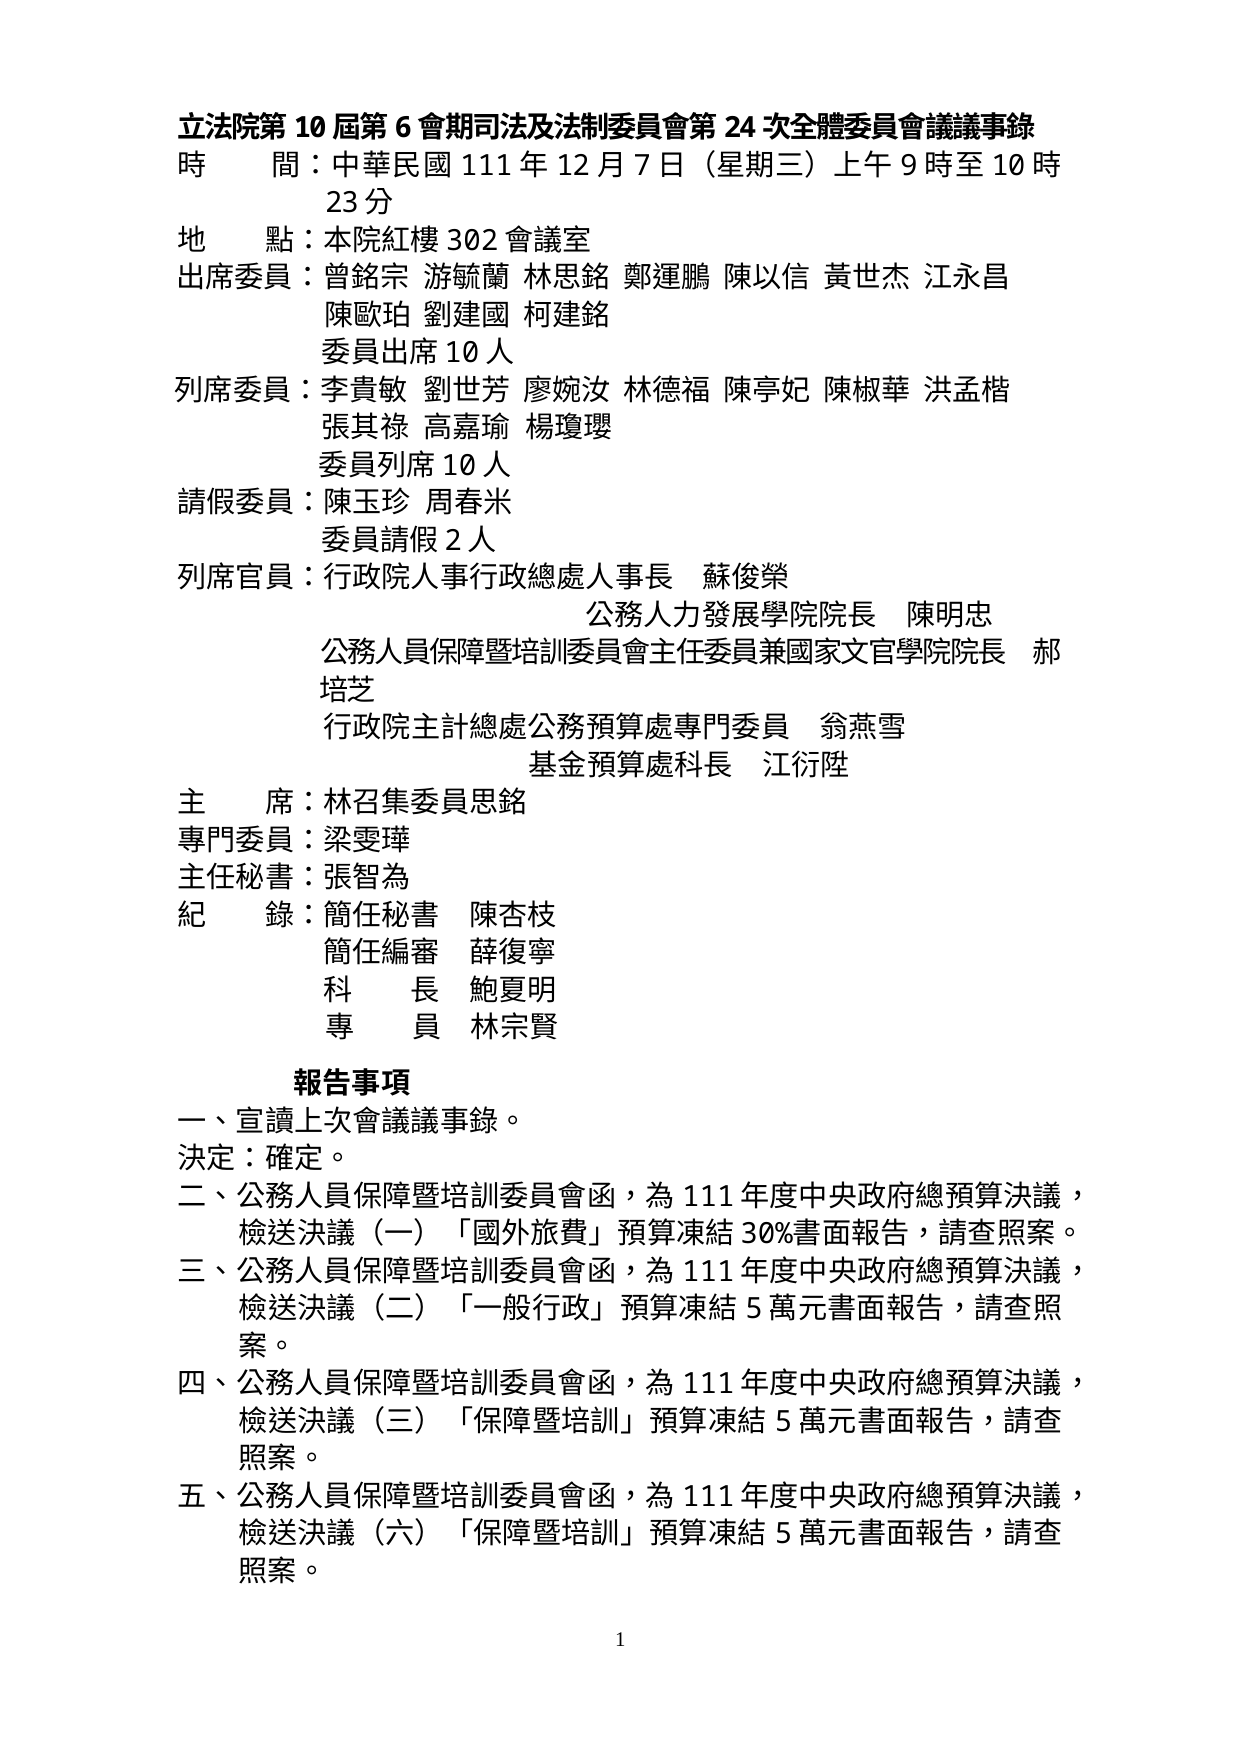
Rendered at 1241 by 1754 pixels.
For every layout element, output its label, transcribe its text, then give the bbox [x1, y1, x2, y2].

text 紀 錄：簡任秘書 陳杏枝 [177, 895, 1063, 933]
text 報告事項 [177, 1064, 1063, 1101]
text 專 員 林宗賢 [177, 1008, 1063, 1045]
text 出席委員：曾銘宗 游毓蘭 林思銘 鄭運鵬 陳以信 黃世杰 江永昌 [176, 258, 1063, 295]
text 專門委員：梁雯璍 [177, 820, 1063, 858]
text 一、宣讀上次會議議事錄。 [177, 1101, 1063, 1139]
text 主任秘書：張智為 [177, 858, 1063, 895]
text 時 間：中華民國111年12月7日（星期三）上午9時至10時23分 [177, 145, 1063, 220]
text 公務人力發展學院院長 陳明忠 [319, 595, 1063, 633]
text 委員出席10人 [177, 333, 1063, 370]
text 三、公務人員保障暨培訓委員會函，為111年度中央政府總預算決議，檢送決議（二）「一般行政」預算凍結5萬元書面報告，請查照案。 [177, 1251, 1063, 1364]
text 委員列席10人 [177, 445, 1063, 483]
text 基金預算處科長 江衍陞 [469, 745, 1063, 783]
text 二、公務人員保障暨培訓委員會函，為111年度中央政府總預算決議，檢送決議（一）「國外旅費」預算凍結30%書面報告，請查照案。 [177, 1176, 1063, 1251]
text 列席官員：行政院人事行政總處人事長 蘇俊榮 [177, 558, 1063, 595]
text 委員請假2人 [177, 520, 1063, 558]
text 公務人員保障暨培訓委員會主任委員兼國家文官學院院長 郝培芝 [319, 633, 1063, 708]
text 科 長 鮑夏明 [177, 970, 1063, 1008]
text 行政院主計總處公務預算處專門委員 翁燕雪 [323, 708, 1063, 745]
text 決定：確定。 [177, 1139, 1063, 1176]
text 立法院第10屆第6會期司法及法制委員會第24次全體委員會議議事錄 [177, 108, 1063, 145]
text 簡任編審 薛復寧 [177, 933, 1063, 970]
text 陳歐珀 劉建國 柯建銘 [323, 295, 1063, 333]
text 四、公務人員保障暨培訓委員會函，為111年度中央政府總預算決議，檢送決議（三）「保障暨培訓」預算凍結5萬元書面報告，請查照案。 [177, 1364, 1063, 1476]
text 地 點：本院紅樓302會議室 [177, 220, 1063, 258]
text 五、公務人員保障暨培訓委員會函，為111年度中央政府總預算決議，檢送決議（六）「保障暨培訓」預算凍結5萬元書面報告，請查照案。 [177, 1476, 1063, 1589]
text 張其祿 高嘉瑜 楊瓊瓔 [321, 408, 1063, 445]
text 主 席：林召集委員思銘 [177, 783, 1063, 820]
text 列席委員：李貴敏 劉世芳 廖婉汝 林德福 陳亭妃 陳椒華 洪孟楷 [174, 370, 1063, 408]
text 請假委員：陳玉珍 周春米 [177, 483, 1063, 520]
